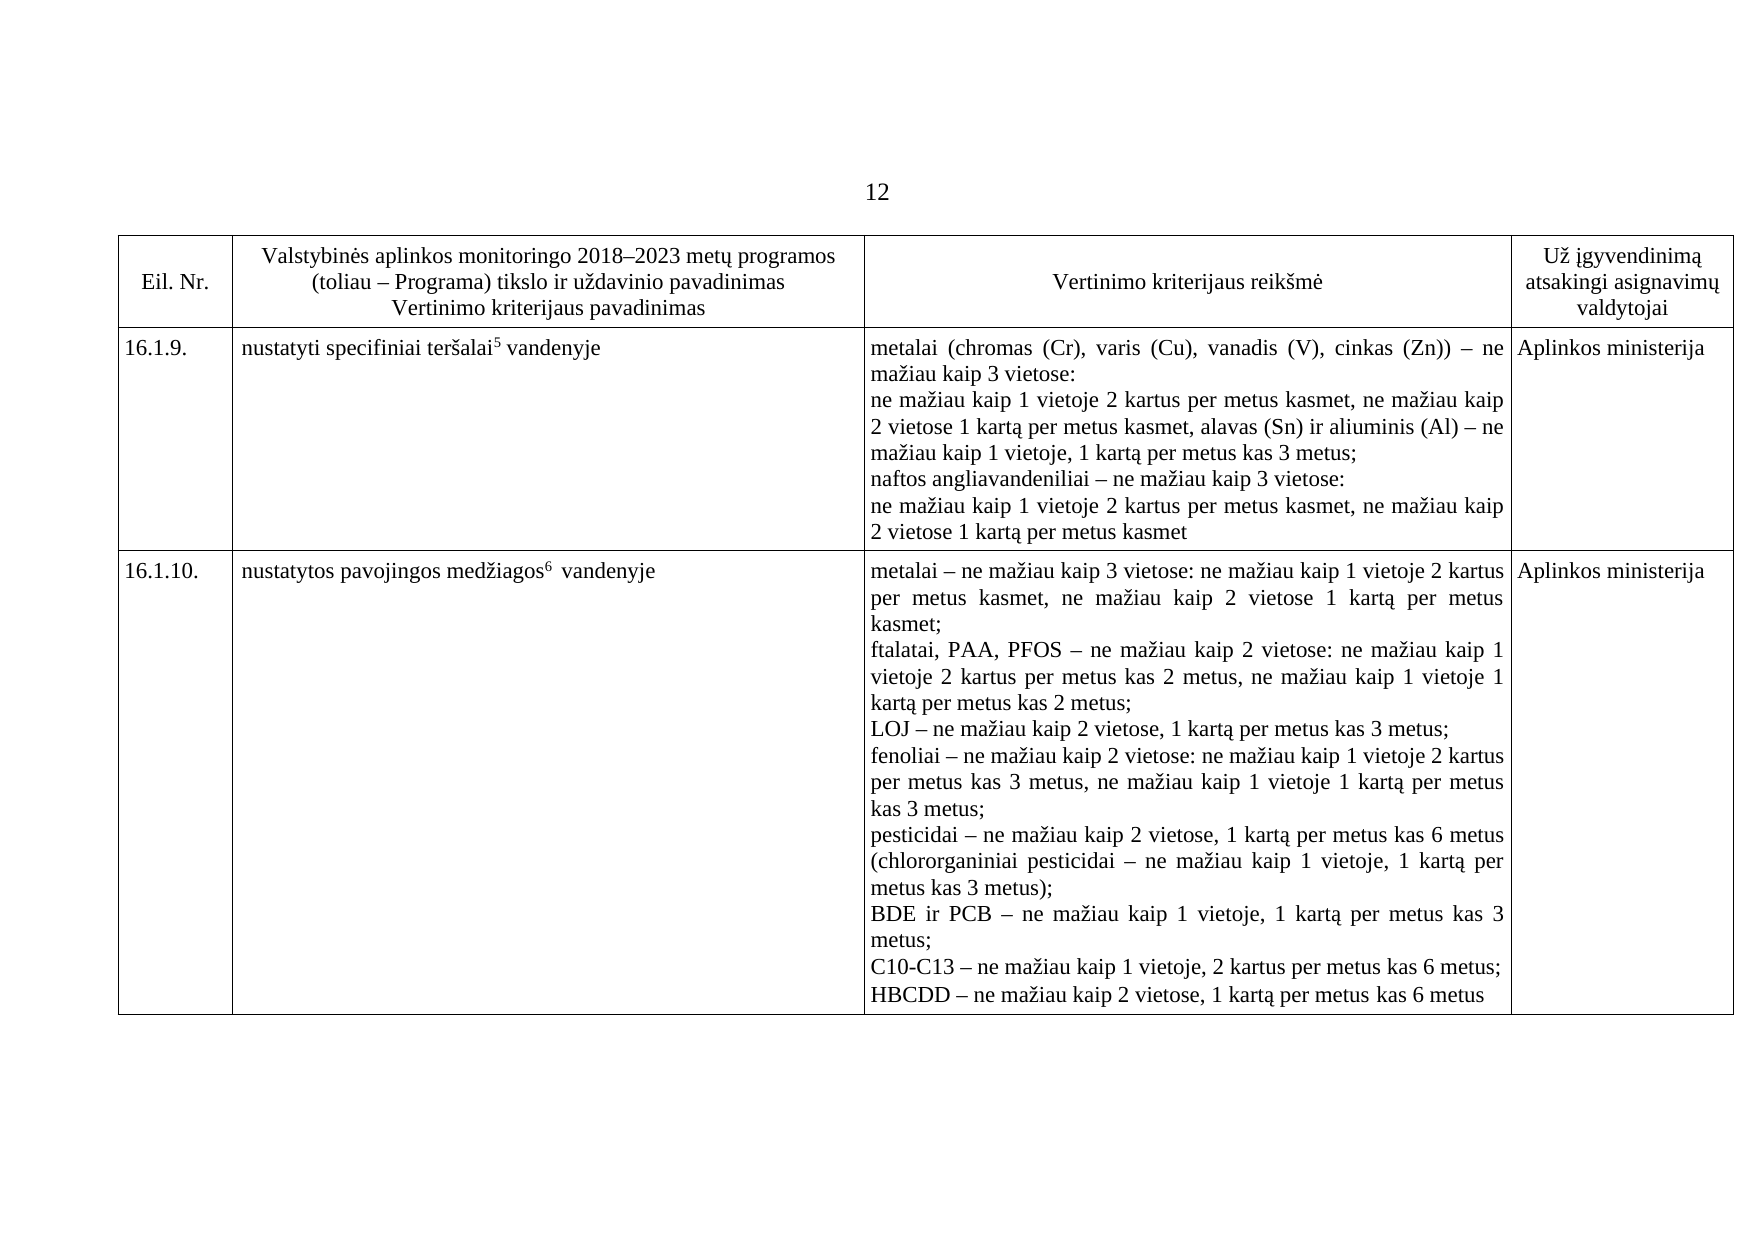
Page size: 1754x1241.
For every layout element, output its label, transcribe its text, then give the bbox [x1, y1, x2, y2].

table_cell metalai (chromas (Cr), varis (Cu), vanadis (V), cinkas (Zn)) – ne mažiau kaip 3 vietose: ne mažiau kaip 1 vietoje 2 kartus per metus kasmet, ne mažiau kaip 2 vietose 1 kartą per metus kasmet, alavas (Sn) ir aliuminis (Al) – ne mažiau kaip 1 vietoje, 1 kartą per metus kas 3 metus; naftos angliavandeniliai – ne mažiau kaip 3 vietose: ne mažiau kaip 1 vietoje 2 kartus per metus kasmet, ne mažiau kaip 2 vietose 1 kartą per metus kasmet [865, 328, 1511, 550]
table_header Eil. Nr. [119, 236, 232, 327]
table_header Valstybinės aplinkos monitoringo 2018–2023 metų programos (toliau – programa) tikslo ir uždavinio pavadinimas Vertinimo kriterijaus pavadinimas [233, 236, 864, 327]
table_cell 16.1.9. [119, 328, 232, 550]
table_cell nustatyti specifiniai teršalai5 vandenyje [233, 328, 864, 550]
table_cell metalai – ne mažiau kaip 3 vietose: ne mažiau kaip 1 vietoje 2 kartus per metus kasmet, ne mažiau kaip 2 vietose 1 kartą per metus kasmet; ftalatai, PAA, PFOS – ne mažiau kaip 2 vietose: ne mažiau kaip 1 vietoje 2 kartus per metus kas 2 metus, ne mažiau kaip 1 vietoje 1 kartą per metus kas 2 metus; LOJ – ne mažiau kaip 2 vietose, 1 kartą per metus kas 3 metus; fenoliai – ne mažiau kaip 2 vietose: ne mažiau kaip 1 vietoje 2 kartus per metus kas 3 metus, ne mažiau kaip 1 vietoje 1 kartą per metus kas 3 metus; pesticidai – ne mažiau kaip 2 vietose, 1 kartą per metus kas 6 metus (chlororganiniai pesticidai – ne mažiau kaip 1 vietoje, 1 kartą per metus kas 3 metus); BDE ir PCB – ne mažiau kaip 1 vietoje, 1 kartą per metus kas 3 metus; C10-C13 – ne mažiau kaip 1 vietoje, 2 kartus per metus kas 6 metus; HBCDD – ne mažiau kaip 2 vietose, 1 kartą per metus kas 6 metus [865, 551, 1511, 1014]
table_cell Aplinkos ministerija [1512, 551, 1733, 1014]
table_header Už įgyvendinimą atsakingi asignavimų valdytojai [1512, 236, 1733, 327]
table_cell 16.1.10. [119, 551, 232, 1014]
table_header Vertinimo kriterijaus reikšmė [865, 236, 1511, 327]
table_cell Aplinkos ministerija [1512, 328, 1733, 550]
table_cell nustatytos pavojingos medžiagos6 vandenyje [233, 551, 864, 1014]
